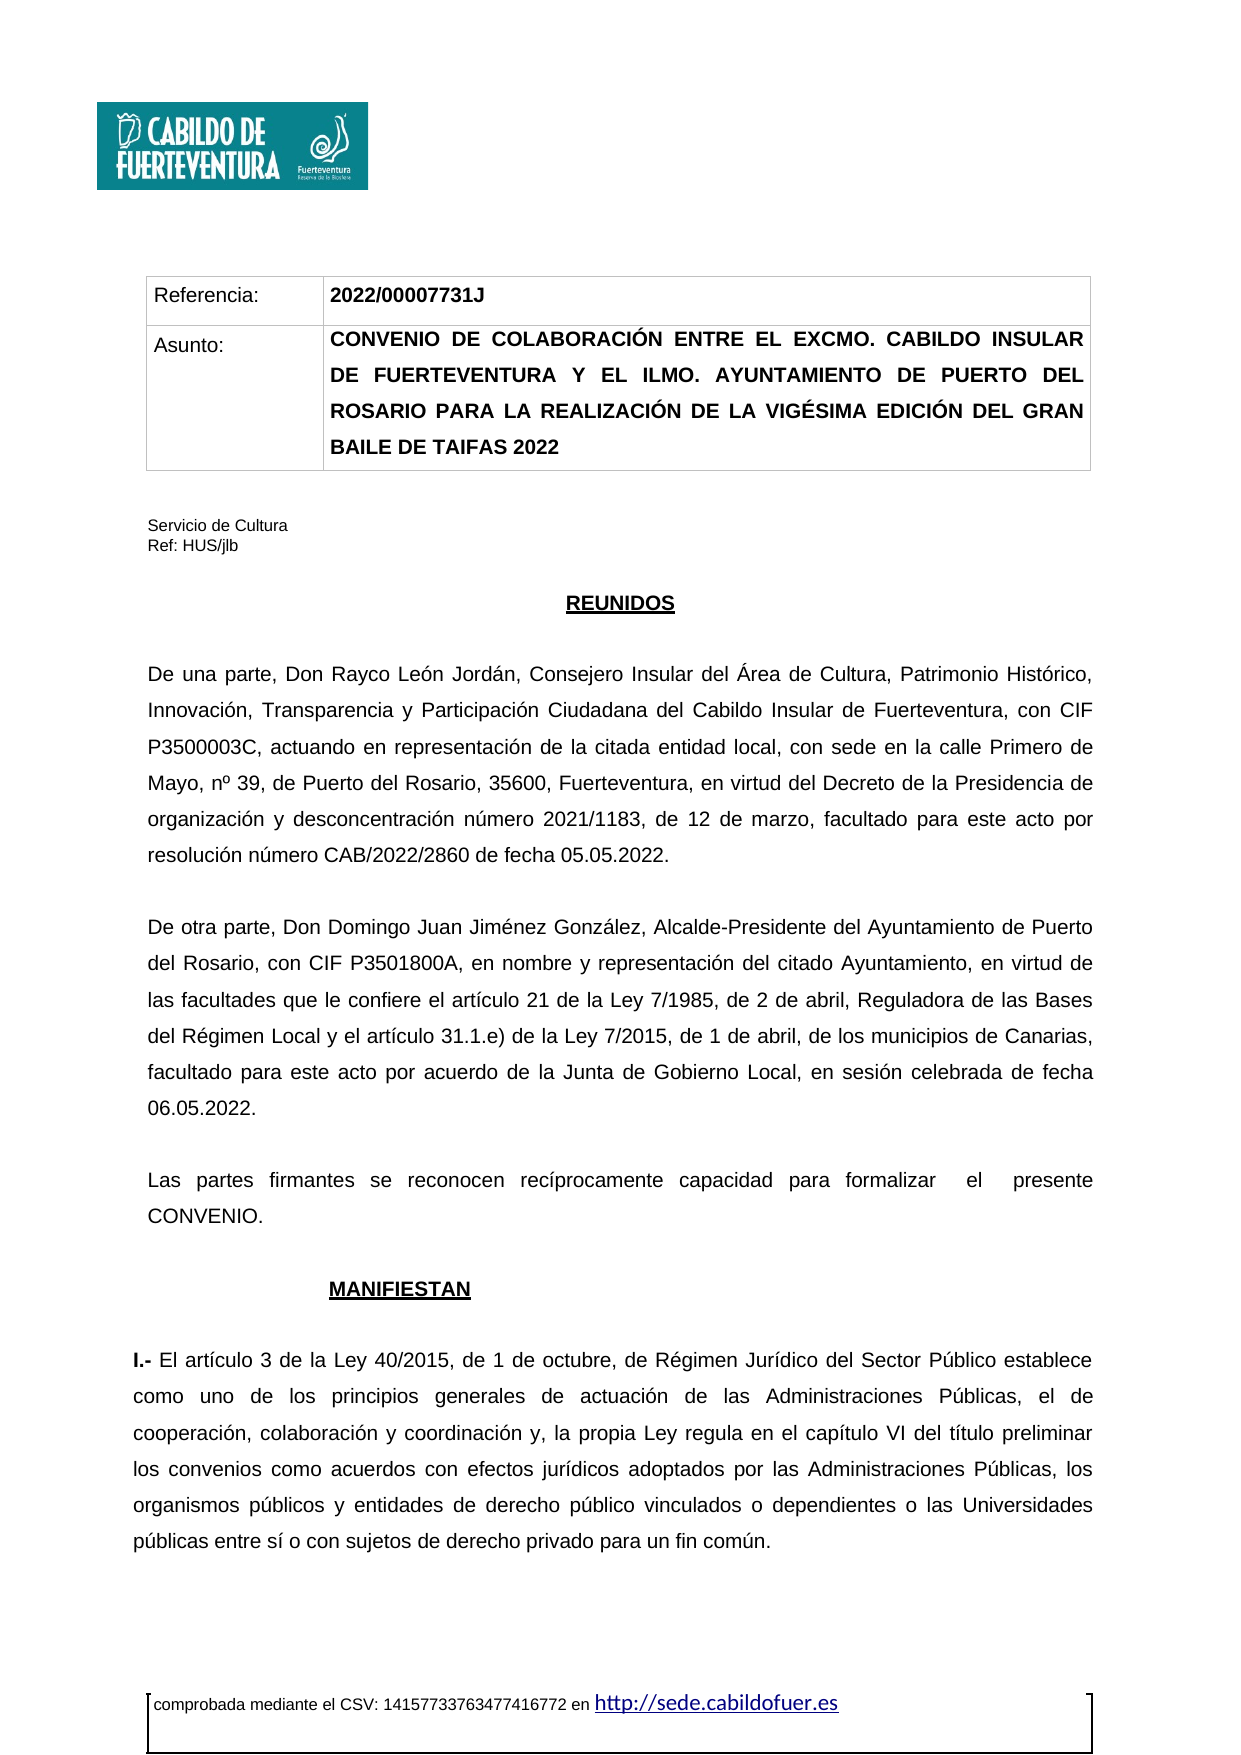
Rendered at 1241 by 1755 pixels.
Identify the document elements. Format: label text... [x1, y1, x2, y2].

text I.- El artículo 3 de la Ley 40/2015, de 1 de octubre, de Régimen Jurídico del Sector Público establece como uno de los principios generales de actuación de las Administraciones Públicas, el de cooperación, colaboración y coordinación y, la propia Ley regula en el capítulo VI del título preliminar los convenios como acuerdos con efectos jurídicos adoptados por las Administraciones Públicas, los organismos públicos y entidades de derecho público vinculados o dependientes o las Universidades públicas entre sí o con sujetos de derecho privado para un fin común. [133, 1348, 1093, 1553]
text De otra parte, Don Domingo Juan Jiménez González, Alcalde-Presidente del Ayuntamiento de Puerto del Rosario, con CIF P3501800A, en nombre y representación del citado Ayuntamiento, en virtud de las facultades que le confiere el artículo 21 de la Ley 7/1985, de 2 de abril, Reguladora de las Bases del Régimen Local y el artículo 31.1.e) de la Ley 7/2015, de 1 de abril, de los municipios de Canarias, facultado para este acto por acuerdo de la Junta de Gobierno Local, en sesión celebrada de fecha 06.05.2022. [147, 915, 1093, 1120]
table_header Referencia: [147, 277, 323, 325]
subtitle REUNIDOS [526, 590, 714, 614]
subtitle MANIFIESTAN [85, 1276, 714, 1300]
table_cell CONVENIO DE COLABORACIÓN ENTRE EL EXCMO. CABILDO INSULAR DE FUERTEVENTURA Y EL ILMO. AYUNTAMIENTO DE PUERTO DEL ROSARIO PARA LA REALIZACIÓN DE LA VIGÉSIMA EDICIÓN DEL GRAN BAILE DE TAIFAS 2022 [324, 326, 1090, 470]
text De una parte, Don Rayco León Jordán, Consejero Insular del Área de Cultura, Patrimonio Histórico, Innovación, Transparencia y Participación Ciudadana del Cabildo Insular de Fuerteventura, con CIF P3500003C, actuando en representación de la citada entidad local, con sede en la calle Primero de Mayo, nº 39, de Puerto del Rosario, 35600, Fuerteventura, en virtud del Decreto de la Presidencia de organización y desconcentración número 2021/1183, de 12 de marzo, facultado para este acto por resolución número CAB/2022/2860 de fecha 05.05.2022. [147, 662, 1093, 867]
text Las partes firmantes se reconocen recíprocamente capacidad para formalizar el presente CONVENIO. [147, 1168, 1093, 1228]
table_header 2022/00007731J [324, 277, 1090, 325]
text Servicio de Cultura Ref: HUS/jlb [147, 516, 289, 554]
table_cell Asunto: [147, 326, 323, 470]
picture [97, 102, 369, 190]
